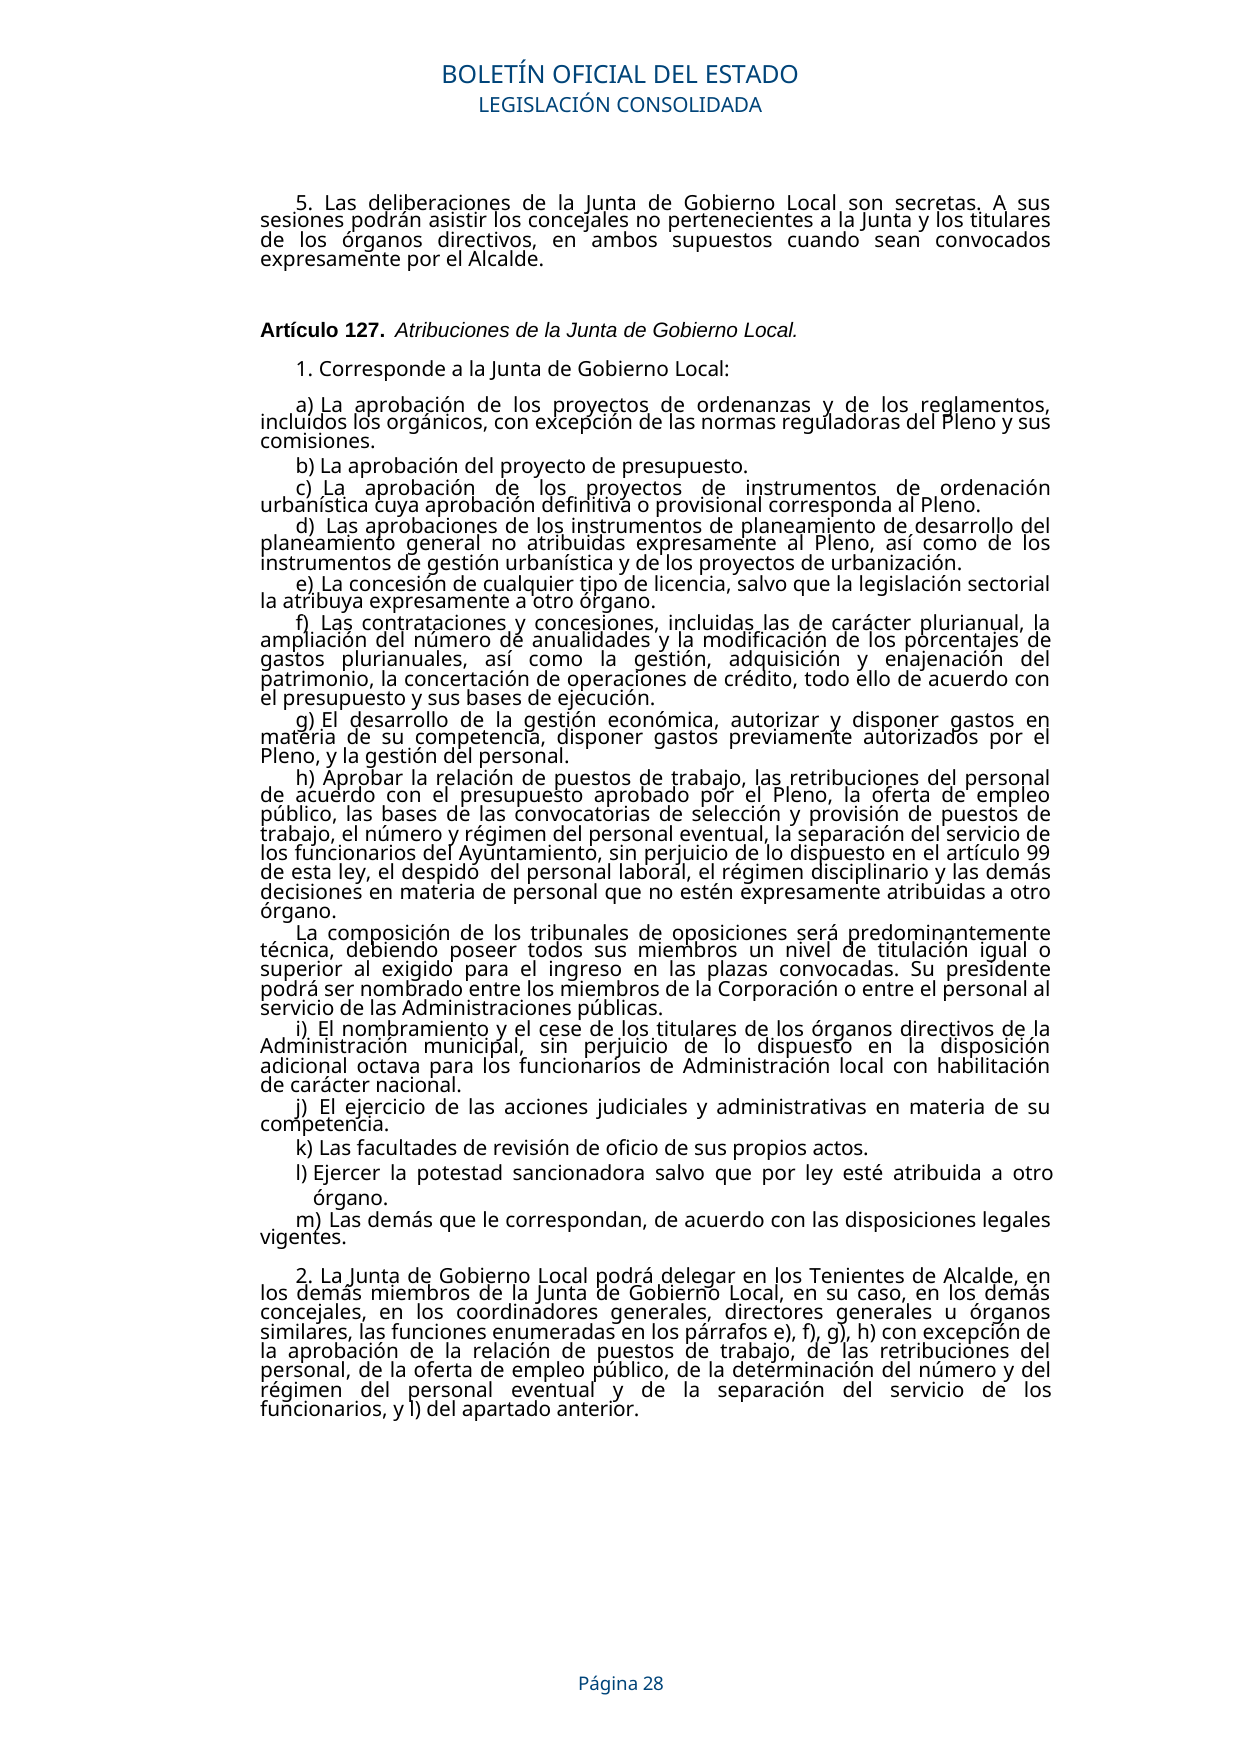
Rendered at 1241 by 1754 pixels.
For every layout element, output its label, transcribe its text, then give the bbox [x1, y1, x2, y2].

list Las facultades de revisión de oficio de sus propios actos. [295, 1137, 1053, 1160]
text Página 28 [578, 1667, 664, 1697]
list Ejercer la potestad sancionadora salvo que por ley esté atribuida a otro órgano. [295, 1160, 1053, 1210]
text Artículo 127. Atribuciones de la Junta de Gobierno Local. [260, 317, 1053, 341]
list La aprobación de los proyectos de instrumentos de ordenación urbanística cuya aprobación definitiva o provisional corresponda al Pleno. [260, 480, 1052, 518]
text BOLETÍN OFICIAL DEL ESTADO [431, 53, 809, 91]
list El desarrollo de la gestión económica, autorizar y disponer gastos en materia de su competencia, disponer gastos previamente autorizados por el Pleno, y la gestión del personal. [260, 712, 1052, 770]
text 5. Las deliberaciones de la Junta de Gobierno Local son secretas. A sus sesiones podrán asistir los concejales no pertenecientes a la Junta y los titulares de los órganos directivos, en ambos supuestos cuando sean convocados expresamente por el Alcalde. [260, 195, 1052, 273]
list La aprobación de los proyectos de ordenanzas y de los reglamentos, incluidos los orgánicos, con excepción de las normas reguladoras del Pleno y sus comisiones. [260, 397, 1052, 455]
list El ejercicio de las acciones judiciales y administrativas en materia de su competencia. [260, 1099, 1052, 1137]
list El nombramiento y el cese de los titulares de los órganos directivos de la Administración municipal, sin perjuicio de lo dispuesto en la disposición adicional octava para los funcionarios de Administración local con habilitación de carácter nacional. [260, 1021, 1052, 1099]
list La aprobación del proyecto de presupuesto. [295, 455, 1053, 478]
list Aprobar la relación de puestos de trabajo, las retribuciones del personal de acuerdo con el presupuesto aprobado por el Pleno, la oferta de empleo público, las bases de las convocatorias de selección y provisión de puestos de trabajo, el número y régimen del personal eventual, la separación del servicio de los funcionarios del Ayuntamiento, sin perjuicio de lo dispuesto en el artículo 99 de esta ley, el despido del personal laboral, el régimen disciplinario y las demás decisiones en materia de personal que no estén expresamente atribuidas a otro órgano. [260, 770, 1052, 925]
list La concesión de cualquier tipo de licencia, salvo que la legislación sectorial la atribuya expresamente a otro órgano. [260, 576, 1051, 615]
text La composición de los tribunales de oposiciones será predominantemente técnica, debiendo poseer todos sus miembros un nivel de titulación igual o superior al exigido para el ingreso en las plazas convocadas. Su presidente podrá ser nombrado entre los miembros de la Corporación o entre el personal al servicio de las Administraciones públicas. [260, 925, 1052, 1021]
text LEGISLACIÓN CONSOLIDADA [431, 91, 809, 118]
list Las demás que le correspondan, de acuerdo con las disposiciones legales vigentes. [260, 1212, 1052, 1250]
list Corresponde a la Junta de Gobierno Local: [295, 354, 1053, 382]
list Las aprobaciones de los instrumentos de planeamiento de desarrollo del planeamiento general no atribuidas expresamente al Pleno, así como de los instrumentos de gestión urbanística y de los proyectos de urbanización. [260, 518, 1052, 576]
text 2. La Junta de Gobierno Local podrá delegar en los Tenientes de Alcalde, en los demás miembros de la Junta de Gobierno Local, en su caso, en los demás concejales, en los coordinadores generales, directores generales u órganos similares, las funciones enumeradas en los párrafos e), f), g), h) con excepción de la aprobación de la relación de puestos de trabajo, de las retribuciones del personal, de la oferta de empleo público, de la determinación del número y del régimen del personal eventual y de la separación del servicio de los funcionarios, y l) del apartado anterior. [260, 1268, 1052, 1423]
list Las contrataciones y concesiones, incluidas las de carácter plurianual, la ampliación del número de anualidades y la modificación de los porcentajes de gastos plurianuales, así como la gestión, adquisición y enajenación del patrimonio, la concertación de operaciones de crédito, todo ello de acuerdo con el presupuesto y sus bases de ejecución. [260, 615, 1052, 712]
